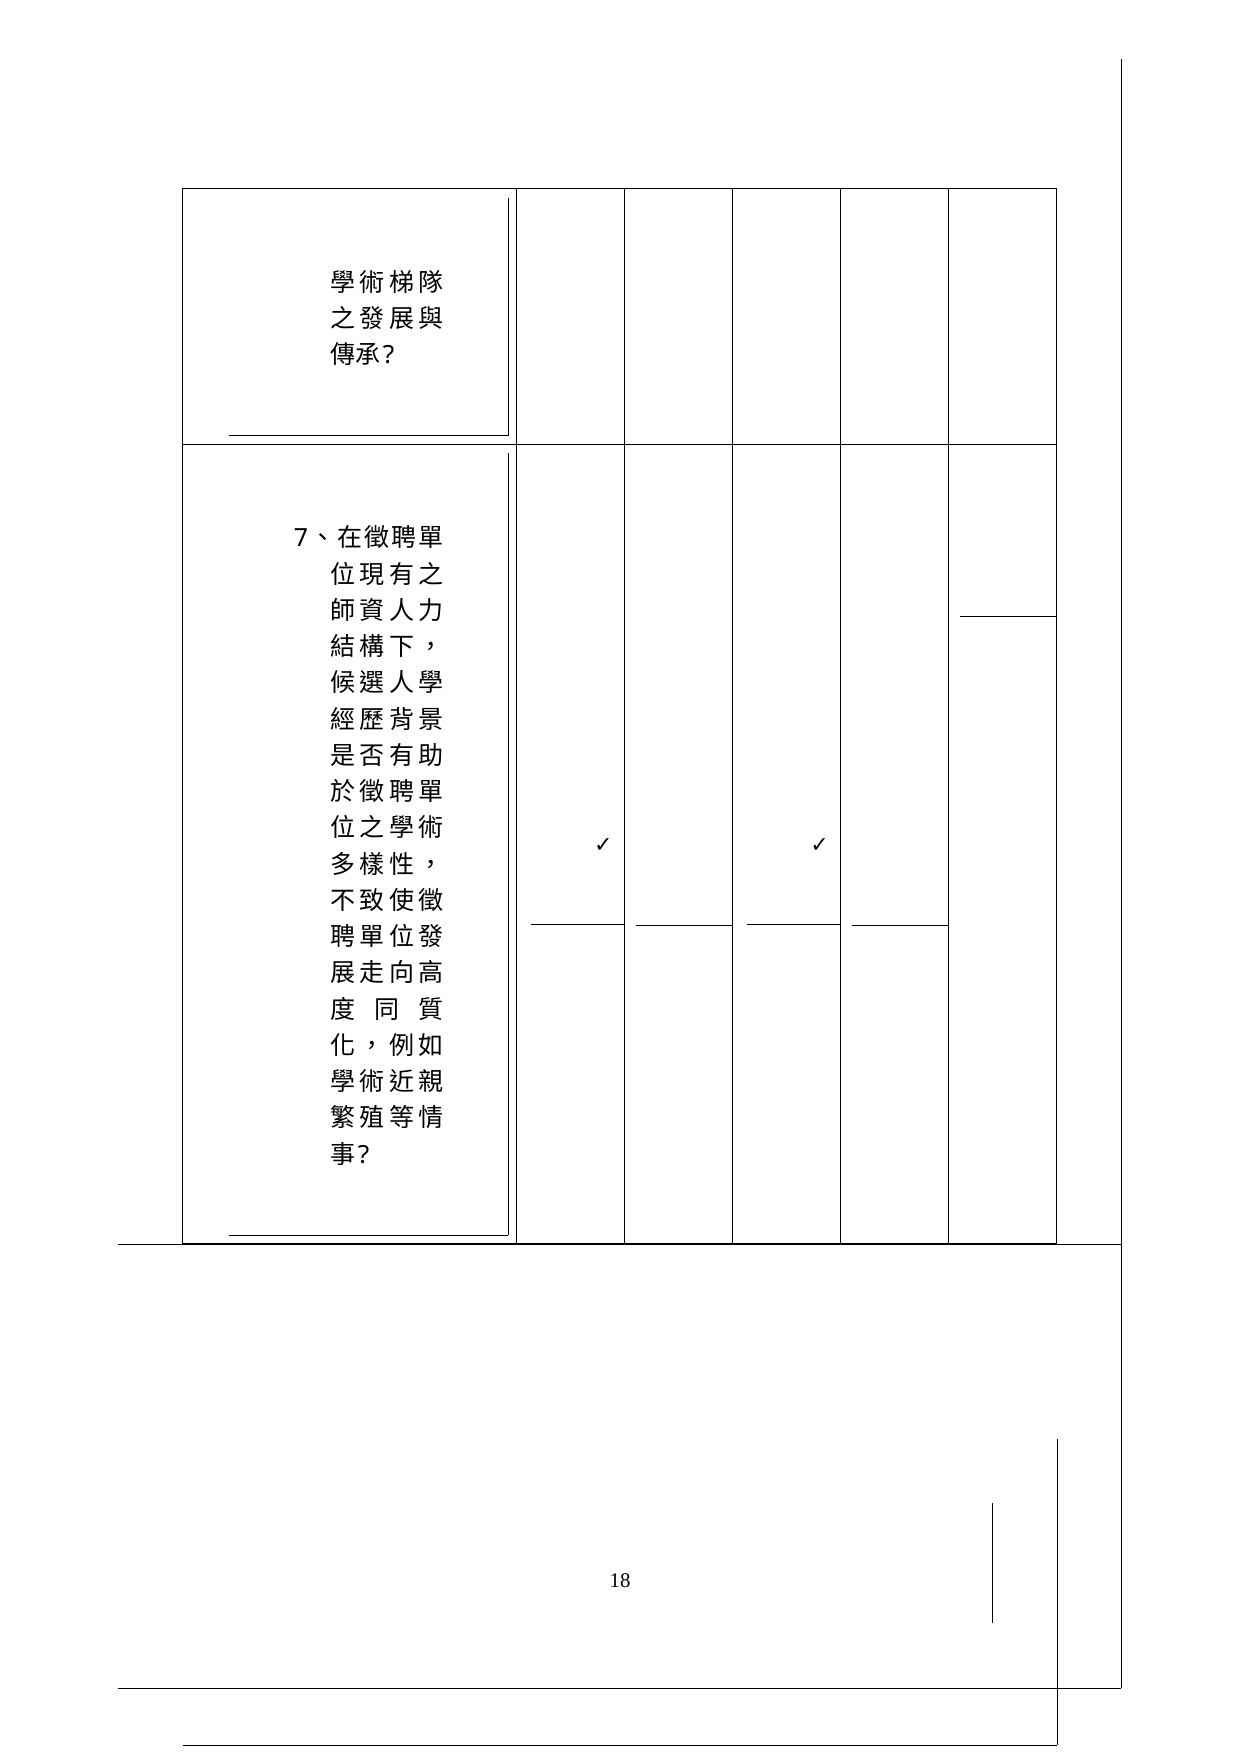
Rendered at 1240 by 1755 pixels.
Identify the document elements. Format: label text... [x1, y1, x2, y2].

table_cell [625, 445, 732, 1243]
table_cell [841, 445, 948, 1243]
table_cell [949, 445, 1056, 1243]
table_cell ✓ [733, 445, 840, 1243]
table_cell 7、在徵聘單位現有之師資人力結構下，候選人學經歷背景是否有助於徵聘單位之學術多樣性，不致使徵聘單位發展走向高度同質化，例如學術近親繁殖等情事? [183, 445, 516, 1243]
table_cell [625, 189, 732, 444]
table_cell [733, 189, 840, 444]
table_cell [949, 189, 1056, 444]
table_cell ✓ [517, 445, 624, 1243]
table_cell [517, 189, 624, 444]
table_cell 學術梯隊之發展與傳承? [183, 189, 516, 444]
table_cell [841, 189, 948, 444]
